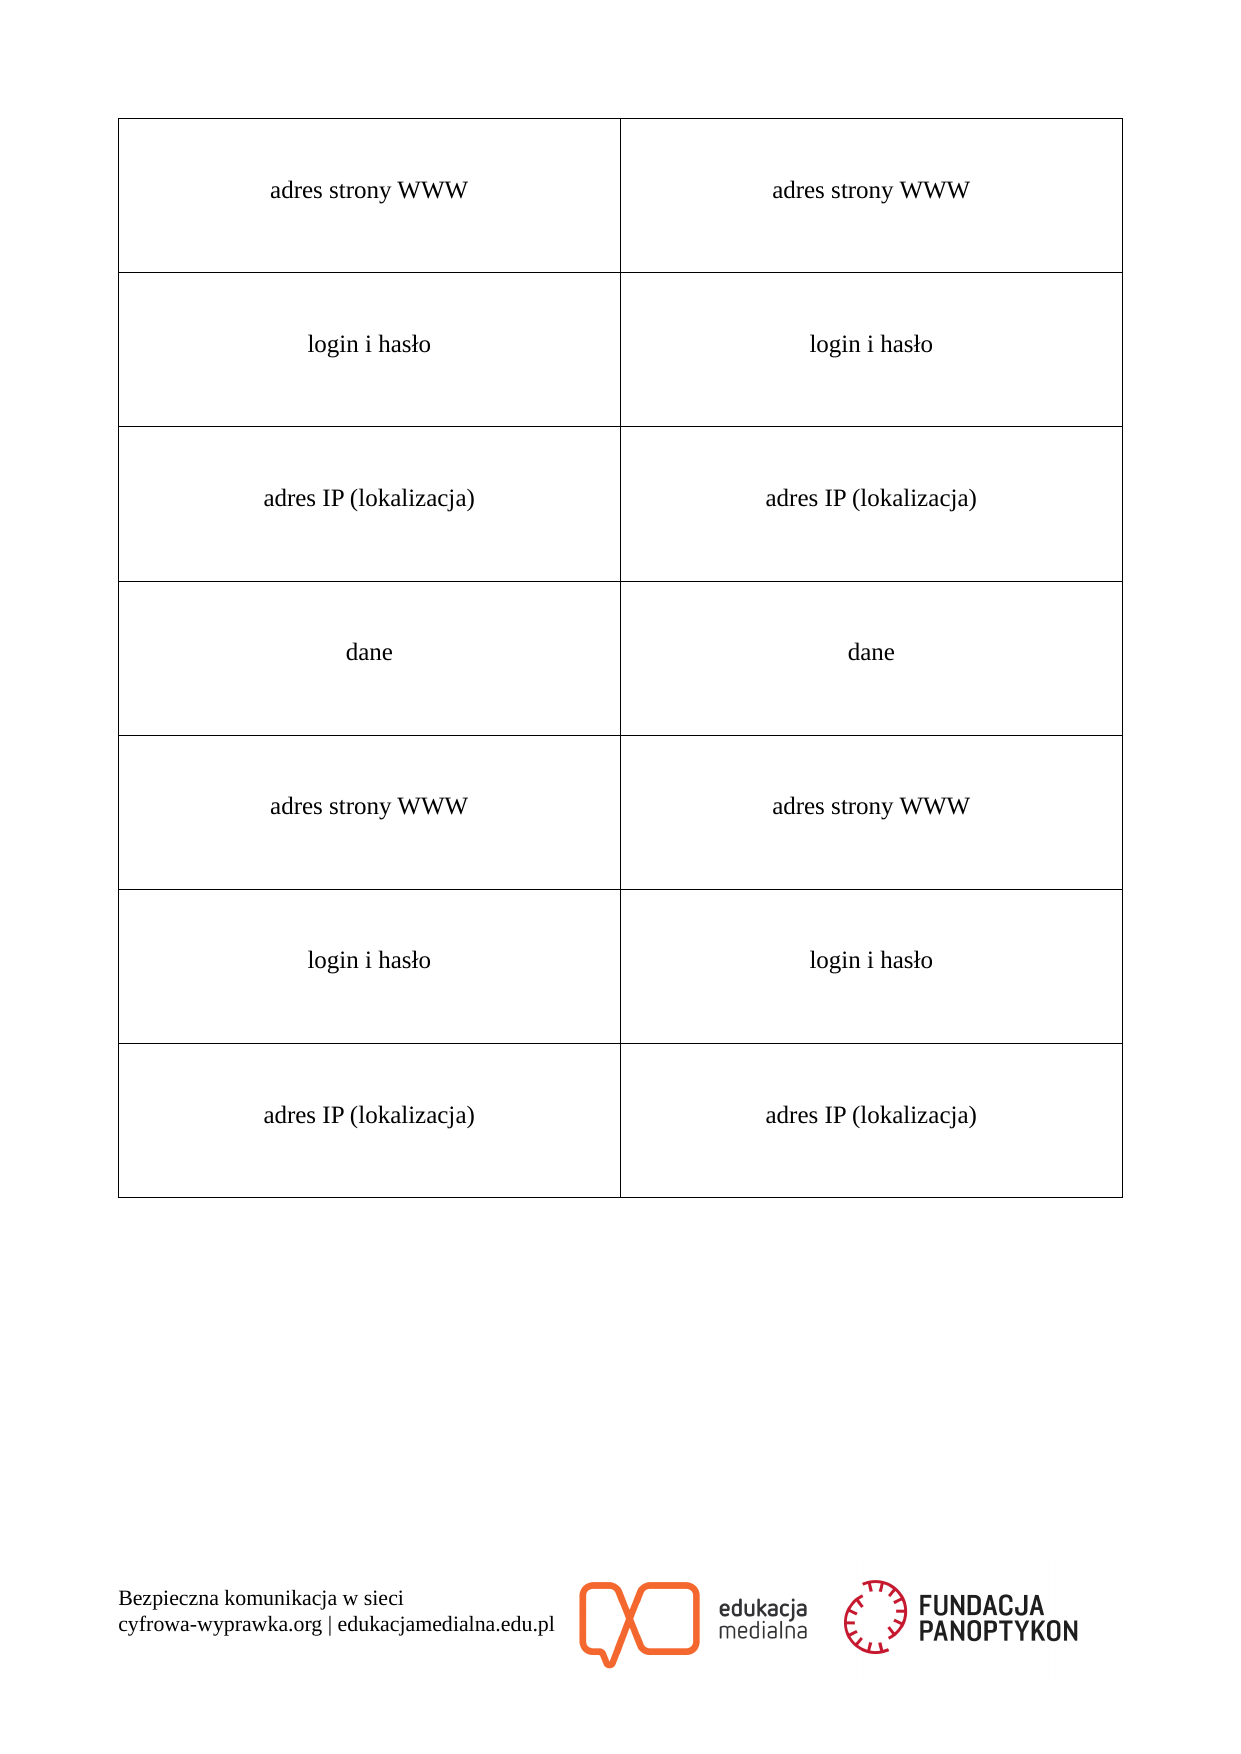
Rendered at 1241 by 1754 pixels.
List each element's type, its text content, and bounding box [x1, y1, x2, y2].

table_cell adres strony WWW [119, 119, 620, 272]
table_cell adres IP (lokalizacja) [119, 427, 620, 581]
table_cell adres IP (lokalizacja) [119, 1044, 620, 1197]
table_cell adres strony WWW [621, 119, 1122, 272]
table_cell adres IP (lokalizacja) [621, 427, 1122, 581]
picture [569, 1555, 1125, 1682]
table_cell dane [621, 582, 1122, 735]
table_cell login i hasło [621, 890, 1122, 1043]
table_cell login i hasło [119, 273, 620, 426]
table_cell adres strony WWW [119, 736, 620, 889]
table_cell login i hasło [621, 273, 1122, 426]
table_cell dane [119, 582, 620, 735]
table_cell login i hasło [119, 890, 620, 1043]
table_cell adres strony WWW [621, 736, 1122, 889]
table_cell adres IP (lokalizacja) [621, 1044, 1122, 1197]
